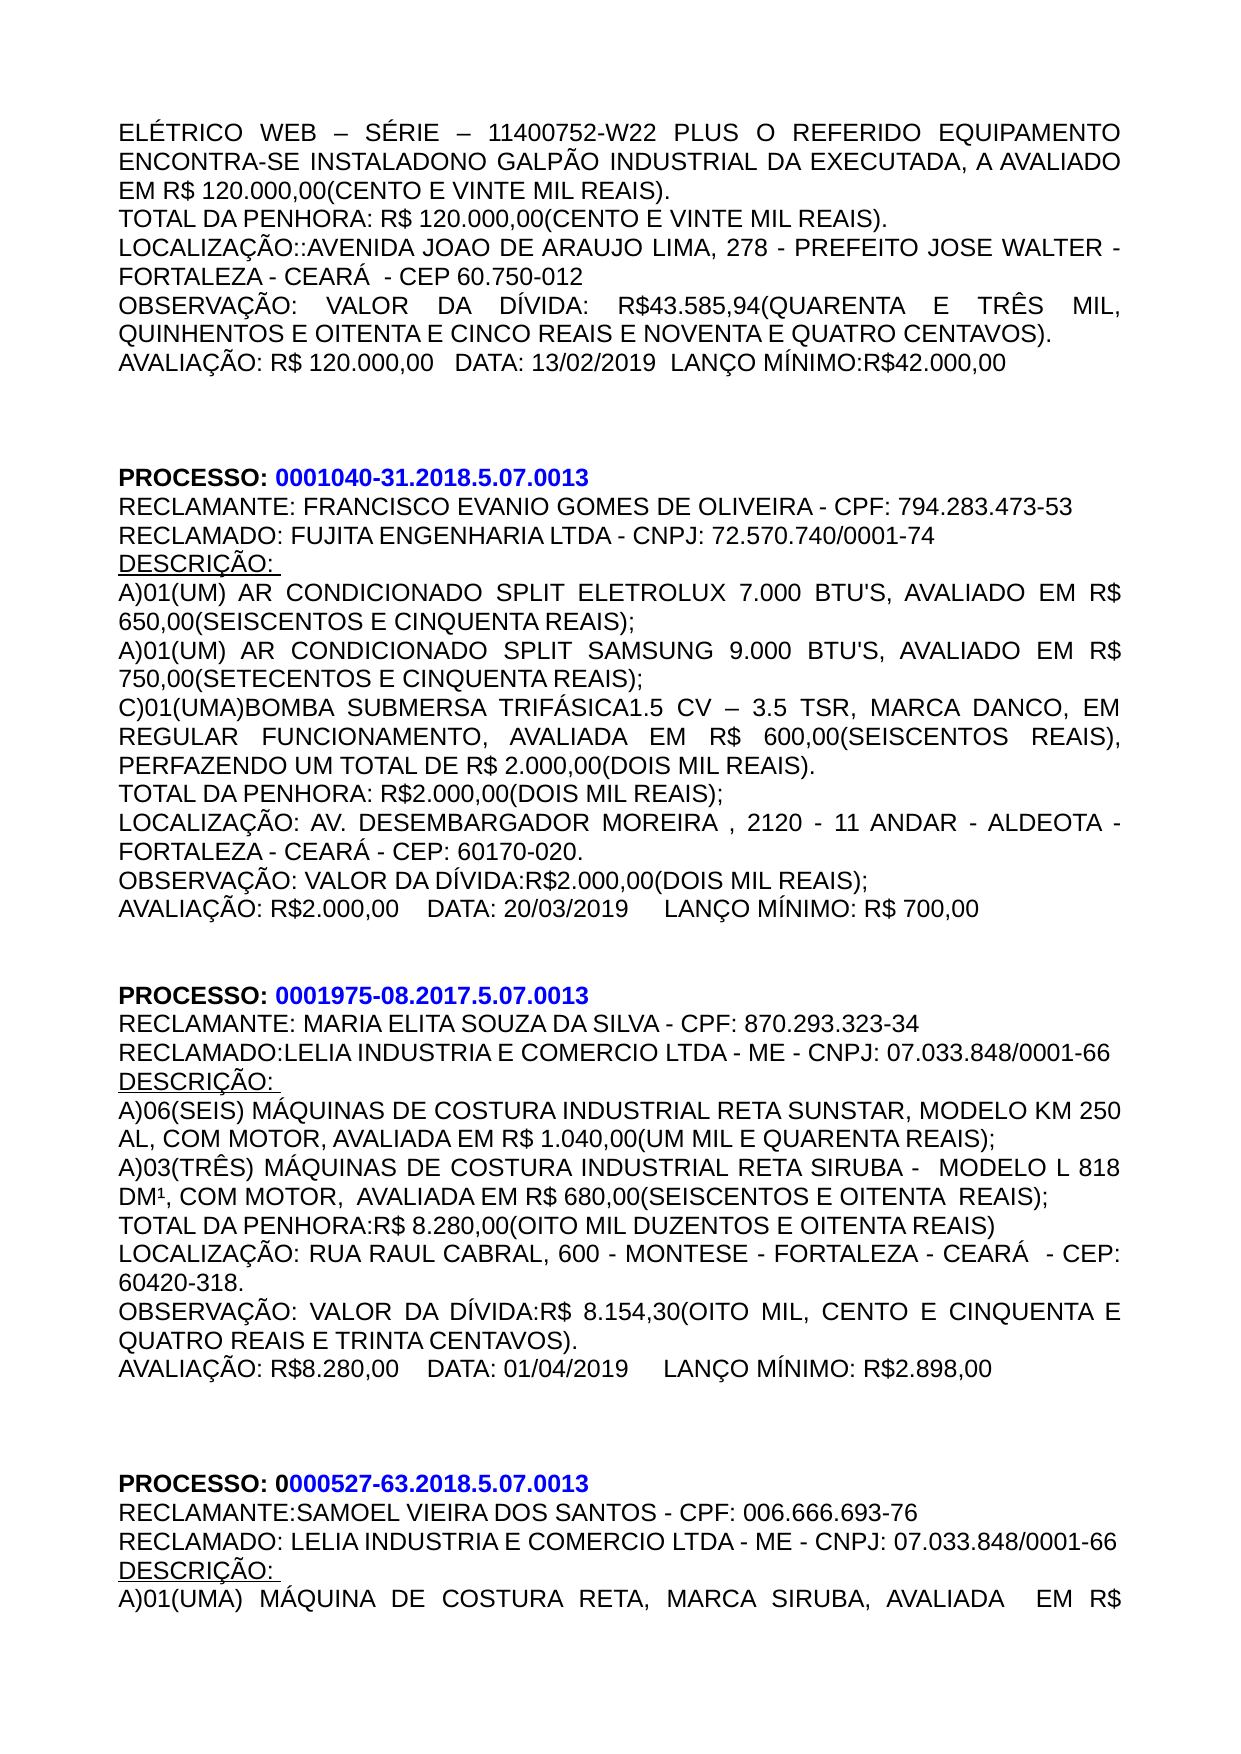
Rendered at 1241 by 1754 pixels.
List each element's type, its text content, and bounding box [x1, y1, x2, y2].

text A)06(SEIS) MÁQUINAS DE COSTURA INDUSTRIAL RETA SUNSTAR, MODELO KM 250 AL, COM MOTOR, AVALIADA EM R$ 1.040,00(UM MIL E QUARENTA REAIS); [118, 1096, 1122, 1153]
text RECLAMANTE:SAMOEL VIEIRA DOS SANTOS - CPF: 006.666.693-76 [118, 1498, 1122, 1527]
text PROCESSO: 0001975-08.2017.5.07.0013 [118, 981, 1122, 1009]
text AVALIAÇÃO: R$ 120.000,00 DATA: 13/02/2019 LANÇO MÍNIMO:R$42.000,00 [118, 348, 1122, 377]
text LOCALIZAÇÃO: AV. DESEMBARGADOR MOREIRA , 2120 - 11 ANDAR - ALDEOTA - FORTALEZA - CEARÁ - CEP: 60170-020. [118, 808, 1122, 866]
text LOCALIZAÇÃO::AVENIDA JOAO DE ARAUJO LIMA, 278 - PREFEITO JOSE WALTER - FORTALEZA - CEARÁ - CEP 60.750-012 [118, 233, 1122, 291]
text A)01(UM) AR CONDICIONADO SPLIT SAMSUNG 9.000 BTU'S, AVALIADO EM R$ 750,00(SETECENTOS E CINQUENTA REAIS); [118, 636, 1122, 693]
text C)01(UMA)BOMBA SUBMERSA TRIFÁSICA1.5 CV – 3.5 TSR, MARCA DANCO, EM REGULAR FUNCIONAMENTO, AVALIADA EM R$ 600,00(SEISCENTOS REAIS), PERFAZENDO UM TOTAL DE R$ 2.000,00(DOIS MIL REAIS). [118, 693, 1122, 779]
text A)03(TRÊS) MÁQUINAS DE COSTURA INDUSTRIAL RETA SIRUBA - MODELO L 818 DM¹, COM MOTOR, AVALIADA EM R$ 680,00(SEISCENTOS E OITENTA REAIS); [118, 1153, 1122, 1211]
text TOTAL DA PENHORA: R$2.000,00(DOIS MIL REAIS); [118, 779, 1122, 808]
text OBSERVAÇÃO: VALOR DA DÍVIDA: R$43.585,94(QUARENTA E TRÊS MIL, QUINHENTOS E OITENTA E CINCO REAIS E NOVENTA E QUATRO CENTAVOS). [118, 291, 1122, 348]
text OBSERVAÇÃO: VALOR DA DÍVIDA:R$ 8.154,30(OITO MIL, CENTO E CINQUENTA E QUATRO REAIS E TRINTA CENTAVOS). [118, 1297, 1122, 1354]
text A)01(UMA) MÁQUINA DE COSTURA RETA, MARCA SIRUBA, AVALIADA EM R$ [118, 1584, 1122, 1613]
text PROCESSO: 0001040-31.2018.5.07.0013 [118, 463, 1122, 492]
text OBSERVAÇÃO: VALOR DA DÍVIDA:R$2.000,00(DOIS MIL REAIS); [118, 866, 1122, 894]
text RECLAMADO: FUJITA ENGENHARIA LTDA - CNPJ: 72.570.740/0001-74 [118, 521, 1122, 549]
text TOTAL DA PENHORA:R$ 8.280,00(OITO MIL DUZENTOS E OITENTA REAIS) [118, 1211, 1122, 1239]
text AVALIAÇÃO: R$8.280,00 DATA: 01/04/2019 LANÇO MÍNIMO: R$2.898,00 [118, 1354, 1122, 1383]
text PROCESSO: 0000527-63.2018.5.07.0013 [118, 1469, 1122, 1498]
text DESCRIÇÃO: [118, 549, 1122, 578]
text LOCALIZAÇÃO: RUA RAUL CABRAL, 600 - MONTESE - FORTALEZA - CEARÁ - CEP: 60420-318. [118, 1239, 1122, 1297]
text A)01(UM) AR CONDICIONADO SPLIT ELETROLUX 7.000 BTU'S, AVALIADO EM R$ 650,00(SEISCENTOS E CINQUENTA REAIS); [118, 578, 1122, 636]
text RECLAMADO:LELIA INDUSTRIA E COMERCIO LTDA - ME - CNPJ: 07.033.848/0001-66 [118, 1038, 1122, 1067]
text ELÉTRICO WEB – SÉRIE – 11400752-W22 PLUS O REFERIDO EQUIPAMENTO ENCONTRA-SE INSTALADONO GALPÃO INDUSTRIAL DA EXECUTADA, A AVALIADO EM R$ 120.000,00(CENTO E VINTE MIL REAIS). [118, 118, 1122, 204]
text RECLAMANTE: MARIA ELITA SOUZA DA SILVA - CPF: 870.293.323-34 [118, 1009, 1122, 1038]
text DESCRIÇÃO: [118, 1067, 1122, 1096]
text RECLAMANTE: FRANCISCO EVANIO GOMES DE OLIVEIRA - CPF: 794.283.473-53 [118, 492, 1122, 521]
text RECLAMADO: LELIA INDUSTRIA E COMERCIO LTDA - ME - CNPJ: 07.033.848/0001-66 [118, 1527, 1122, 1556]
text DESCRIÇÃO: [118, 1556, 1122, 1584]
text TOTAL DA PENHORA: R$ 120.000,00(CENTO E VINTE MIL REAIS). [118, 204, 1122, 233]
text AVALIAÇÃO: R$2.000,00 DATA: 20/03/2019 LANÇO MÍNIMO: R$ 700,00 [118, 894, 1122, 923]
